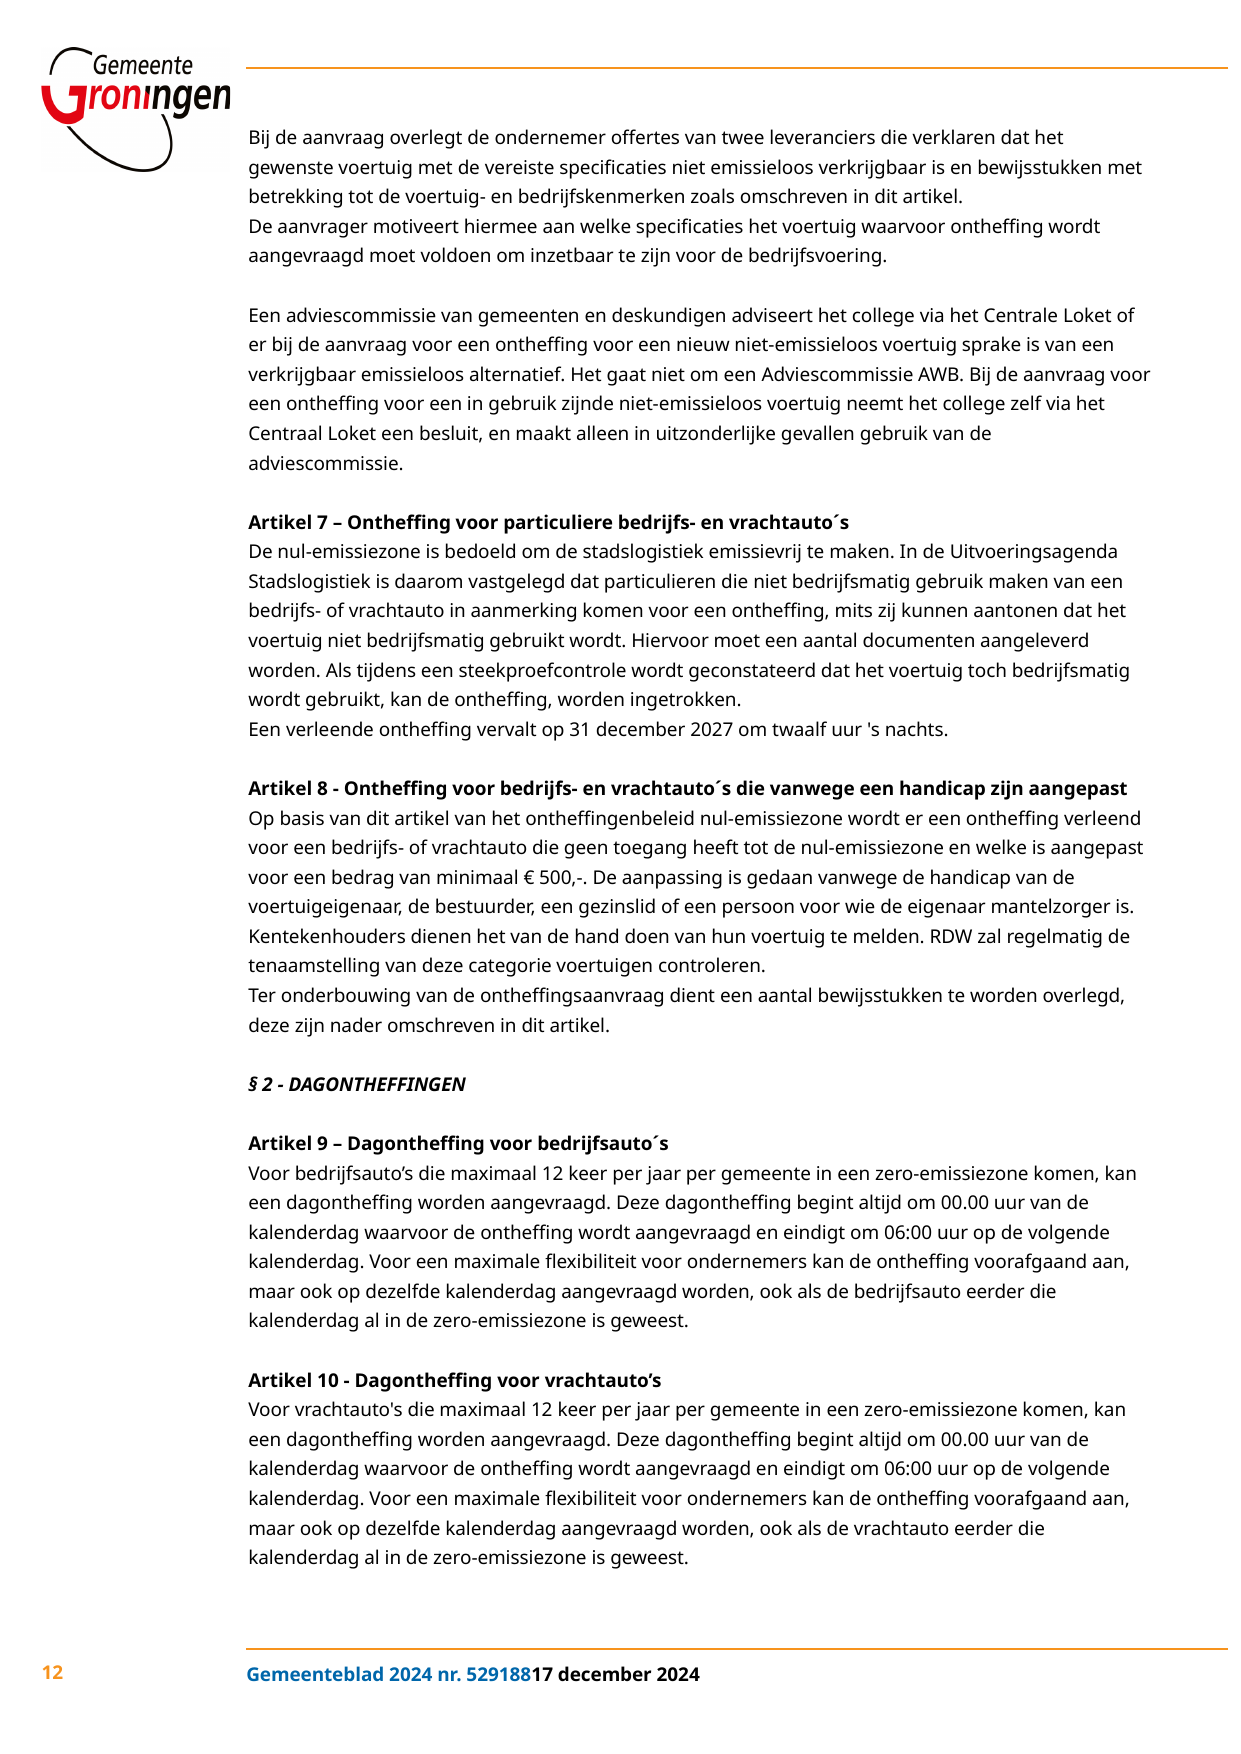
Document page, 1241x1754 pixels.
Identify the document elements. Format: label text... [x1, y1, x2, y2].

text Bij de aanvraag overlegt de ondernemer offertes van twee leveranciers die verklaren dat het gewenste voertuig met de vereiste specificaties niet emissieloos verkrijgbaar is en bewijsstukken met betrekking tot de voertuig- en bedrijfskenmerken zoals omschreven in dit artikel. [248, 124, 1152, 209]
text De aanvrager motiveert hiermee aan welke specificaties het voertuig waarvoor ontheffing wordt aangevraagd moet voldoen om inzetbaar te zijn voor de bedrijfsvoering. [248, 213, 1152, 268]
text Voor bedrijfsauto’s die maximaal 12 keer per jaar per gemeente in een zero-emissiezone komen, kan een dagontheffing worden aangevraagd. Deze dagontheffing begint altijd om 00.00 uur van de kalenderdag waarvoor de ontheffing wordt aangevraagd en eindigt om 06:00 uur op de volgende kalenderdag. Voor een maximale flexibiliteit voor ondernemers kan de ontheffing voorafgaand aan, maar ook op dezelfde kalenderdag aangevraagd worden, ook als de bedrijfsauto eerder die kalenderdag al in de zero-emissiezone is geweest. [248, 1160, 1152, 1333]
text De nul-emissiezone is bedoeld om de stadslogistiek emissievrij te maken. In de Uitvoeringsagenda Stadslogistiek is daarom vastgelegd dat particulieren die niet bedrijfsmatig gebruik maken van een bedrijfs- of vrachtauto in aanmerking komen voor een ontheffing, mits zij kunnen aantonen dat het voertuig niet bedrijfsmatig gebruikt wordt. Hiervoor moet een aantal documenten aangeleverd worden. Als tijdens een steekproefcontrole wordt geconstateerd dat het voertuig toch bedrijfsmatig wordt gebruikt, kan de ontheffing, worden ingetrokken. [248, 538, 1152, 712]
text Op basis van dit artikel van het ontheffingenbeleid nul-emissiezone wordt er een ontheffing verleend voor een bedrijfs- of vrachtauto die geen toegang heeft tot de nul-emissiezone en welke is aangepast voor een bedrag van minimaal € 500,-. De aanpassing is gedaan vanwege de handicap van de voertuigeigenaar, de bestuurder, een gezinslid of een persoon voor wie de eigenaar mantelzorger is. [248, 805, 1152, 919]
text Een verleende ontheffing vervalt op 31 december 2027 om twaalf uur 's nachts. [248, 716, 1152, 742]
text Een adviescommissie van gemeenten en deskundigen adviseert het college via het Centrale Loket of er bij de aanvraag voor een ontheffing voor een nieuw niet-emissieloos voertuig sprake is van een verkrijgbaar emissieloos alternatief. Het gaat niet om een Adviescommissie AWB. Bij de aanvraag voor een ontheffing voor een in gebruik zijnde niet-emissieloos voertuig neemt het college zelf via het Centraal Loket een besluit, en maakt alleen in uitzonderlijke gevallen gebruik van de adviescommissie. [248, 302, 1152, 476]
text Artikel 10 - Dagontheffing voor vrachtauto’s [248, 1367, 1152, 1393]
text Artikel 8 - Ontheffing voor bedrijfs- en vrachtauto´s die vanwege een handicap zijn aangepast [248, 775, 1152, 801]
text Ter onderbouwing van de ontheffingsaanvraag dient een aantal bewijsstukken te worden overlegd, deze zijn nader omschreven in dit artikel. [248, 982, 1152, 1038]
text § 2 - DAGONTHEFFINGEN [248, 1071, 1152, 1097]
picture [41, 47, 231, 172]
text Artikel 7 – Ontheffing voor particuliere bedrijfs- en vrachtauto´s [248, 509, 1152, 535]
text Voor vrachtauto's die maximaal 12 keer per jaar per gemeente in een zero-emissiezone komen, kan een dagontheffing worden aangevraagd. Deze dagontheffing begint altijd om 00.00 uur van de kalenderdag waarvoor de ontheffing wordt aangevraagd en eindigt om 06:00 uur op de volgende kalenderdag. Voor een maximale flexibiliteit voor ondernemers kan de ontheffing voorafgaand aan, maar ook op dezelfde kalenderdag aangevraagd worden, ook als de vrachtauto eerder die kalenderdag al in de zero-emissiezone is geweest. [248, 1396, 1152, 1570]
text Kentekenhouders dienen het van de hand doen van hun voertuig te melden. RDW zal regelmatig de tenaamstelling van deze categorie voertuigen controleren. [248, 923, 1152, 978]
text Artikel 9 – Dagontheffing voor bedrijfsauto´s [248, 1130, 1152, 1156]
